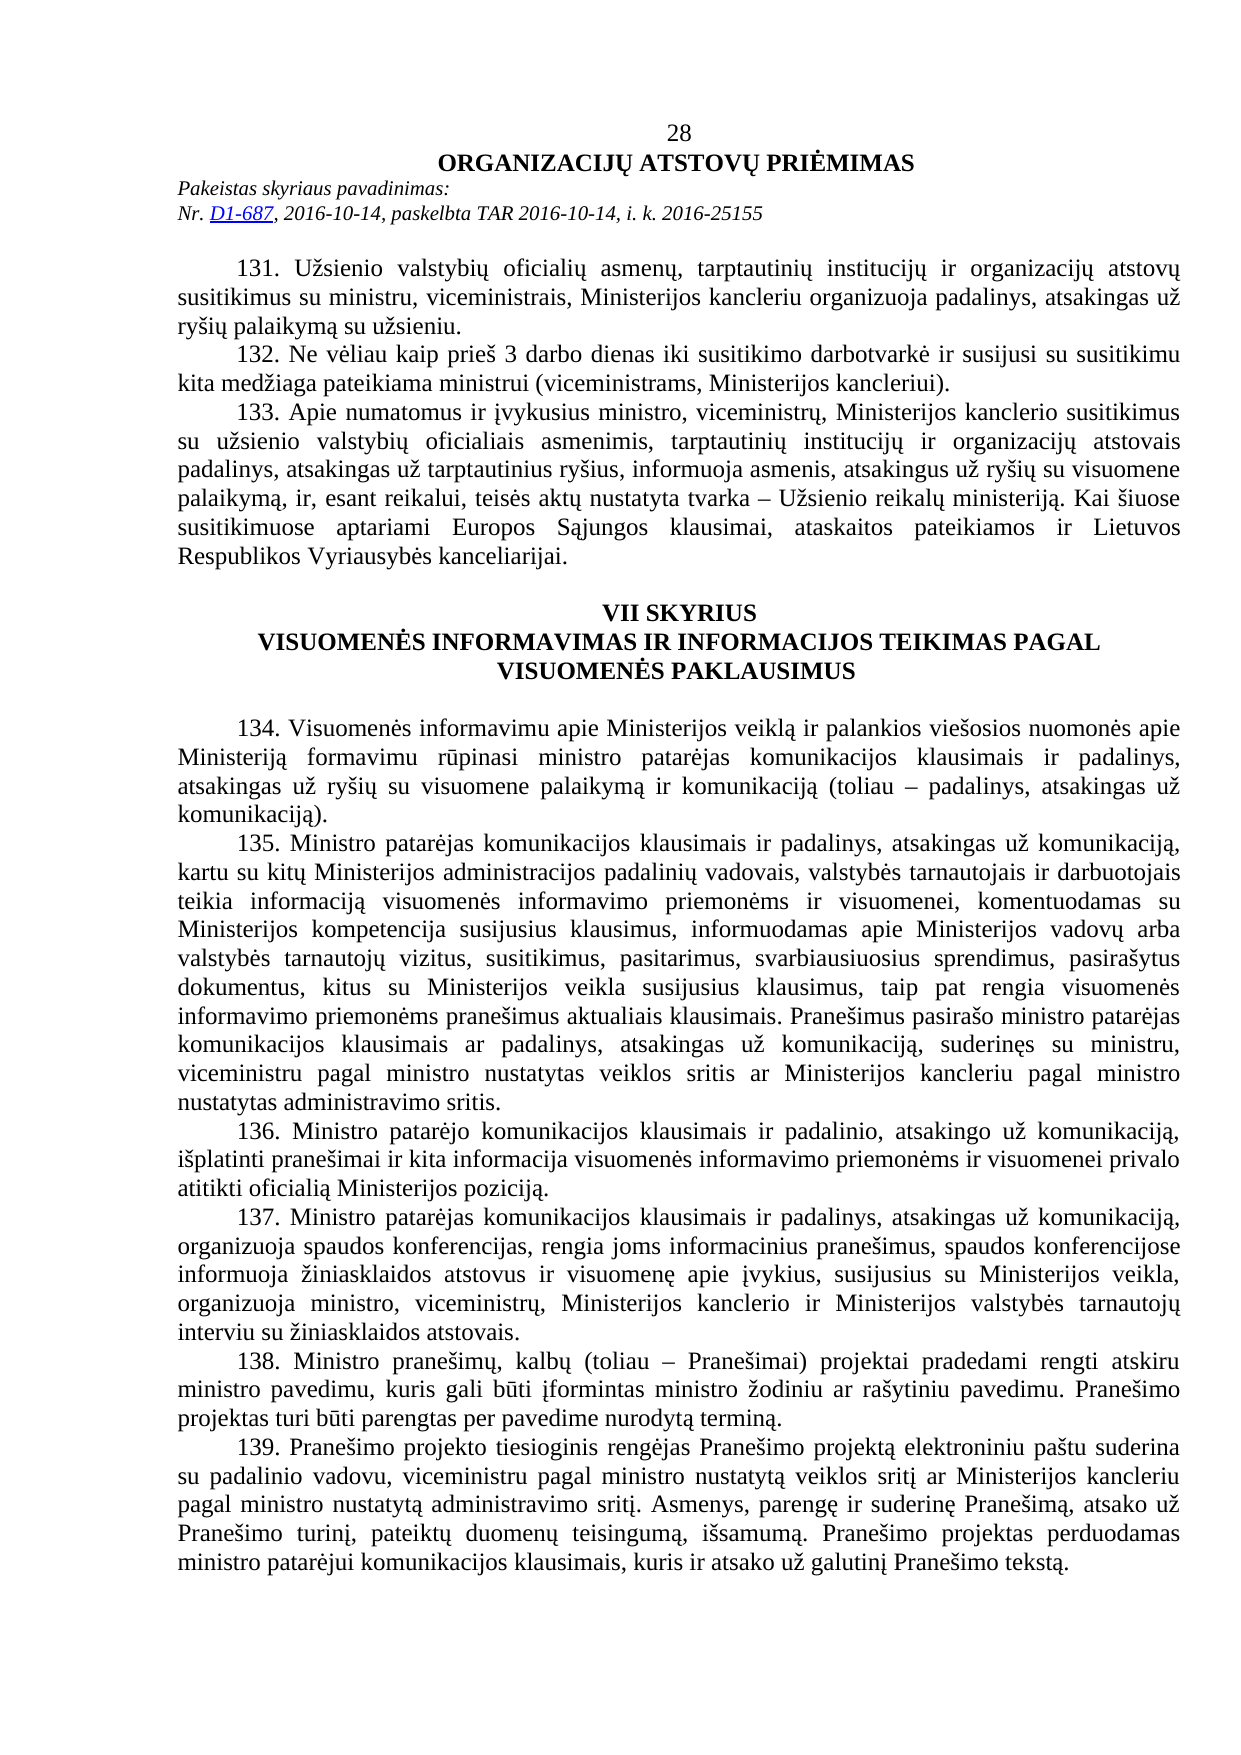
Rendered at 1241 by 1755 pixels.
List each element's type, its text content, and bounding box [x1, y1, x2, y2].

text VISUOMENĖS INFORMAVIMAS IR INFORMACIJOS TEIKIMAS PAGAL VISUOMENĖS PAKLAUSIMUS [177, 627, 1181, 684]
text 131. Užsienio valstybių oficialių asmenų, tarptautinių institucijų ir organizacijų atstovų susitikimus su ministru, viceministrais, Ministerijos kancleriu organizuoja padalinys, atsakingas už ryšių palaikymą su užsieniu. [177, 253, 1181, 339]
text 138. Ministro pranešimų, kalbų (toliau – Pranešimai) projektai pradedami rengti atskiru ministro pavedimu, kuris gali būti įformintas ministro žodiniu ar rašytiniu pavedimu. Pranešimo projektas turi būti parengtas per pavedime nurodytą terminą. [177, 1346, 1181, 1432]
text 137. Ministro patarėjas komunikacijos klausimais ir padalinys, atsakingas už komunikaciją, organizuoja spaudos konferencijas, rengia joms informacinius pranešimus, spaudos konferencijose informuoja žiniasklaidos atstovus ir visuomenę apie įvykius, susijusius su Ministerijos veikla, organizuoja ministro, viceministrų, Ministerijos kanclerio ir Ministerijos valstybės tarnautojų interviu su žiniasklaidos atstovais. [177, 1202, 1181, 1346]
text 136. Ministro patarėjo komunikacijos klausimais ir padalinio, atsakingo už komunikaciją, išplatinti pranešimai ir kita informacija visuomenės informavimo priemonėms ir visuomenei privalo atitikti oficialią Ministerijos poziciją. [177, 1116, 1181, 1202]
text ORGANIZACIJŲ ATSTOVŲ PRIĖMIMAS [177, 148, 1181, 176]
text 135. Ministro patarėjas komunikacijos klausimais ir padalinys, atsakingas už komunikaciją, kartu su kitų Ministerijos administracijos padalinių vadovais, valstybės tarnautojais ir darbuotojais teikia informaciją visuomenės informavimo priemonėms ir visuomenei, komentuodamas su Ministerijos kompetencija susijusius klausimus, informuodamas apie Ministerijos vadovų arba valstybės tarnautojų vizitus, susitikimus, pasitarimus, svarbiausiuosius sprendimus, pasirašytus dokumentus, kitus su Ministerijos veikla susijusius klausimus, taip pat rengia visuomenės informavimo priemonėms pranešimus aktualiais klausimais. Pranešimus pasirašo ministro patarėjas komunikacijos klausimais ar padalinys, atsakingas už komunikaciją, suderinęs su ministru, viceministru pagal ministro nustatytas veiklos sritis ar Ministerijos kancleriu pagal ministro nustatytas administravimo sritis. [177, 828, 1181, 1116]
text 133. Apie numatomus ir įvykusius ministro, viceministrų, Ministerijos kanclerio susitikimus su užsienio valstybių oficialiais asmenimis, tarptautinių institucijų ir organizacijų atstovais padalinys, atsakingas už tarptautinius ryšius, informuoja asmenis, atsakingus už ryšių su visuomene palaikymą, ir, esant reikalui, teisės aktų nustatyta tvarka – Užsienio reikalų ministeriją. Kai šiuose susitikimuose aptariami Europos Sąjungos klausimai, ataskaitos pateikiamos ir Lietuvos Respublikos Vyriausybės kanceliarijai. [177, 397, 1181, 569]
text Pakeistas skyriaus pavadinimas: [177, 176, 1181, 200]
text 134. Visuomenės informavimu apie Ministerijos veiklą ir palankios viešosios nuomonės apie Ministeriją formavimu rūpinasi ministro patarėjas komunikacijos klausimais ir padalinys, atsakingas už ryšių su visuomene palaikymą ir komunikaciją (toliau – padalinys, atsakingas už komunikaciją). [177, 713, 1181, 828]
text 132. Ne vėliau kaip prieš 3 darbo dienas iki susitikimo darbotvarkė ir susijusi su susitikimu kita medžiaga pateikiama ministrui (viceministrams, Ministerijos kancleriui). [177, 339, 1181, 397]
text VII SKYRIUS [177, 598, 1181, 627]
text Nr. D1-687, 2016-10-14, paskelbta TAR 2016-10-14, i. k. 2016-25155 [177, 200, 1181, 224]
text 139. Pranešimo projekto tiesioginis rengėjas Pranešimo projektą elektroniniu paštu suderina su padalinio vadovu, viceministru pagal ministro nustatytą veiklos sritį ar Ministerijos kancleriu pagal ministro nustatytą administravimo sritį. Asmenys, parengę ir suderinę Pranešimą, atsako už Pranešimo turinį, pateiktų duomenų teisingumą, išsamumą. Pranešimo projektas perduodamas ministro patarėjui komunikacijos klausimais, kuris ir atsako už galutinį Pranešimo tekstą. [177, 1432, 1181, 1576]
